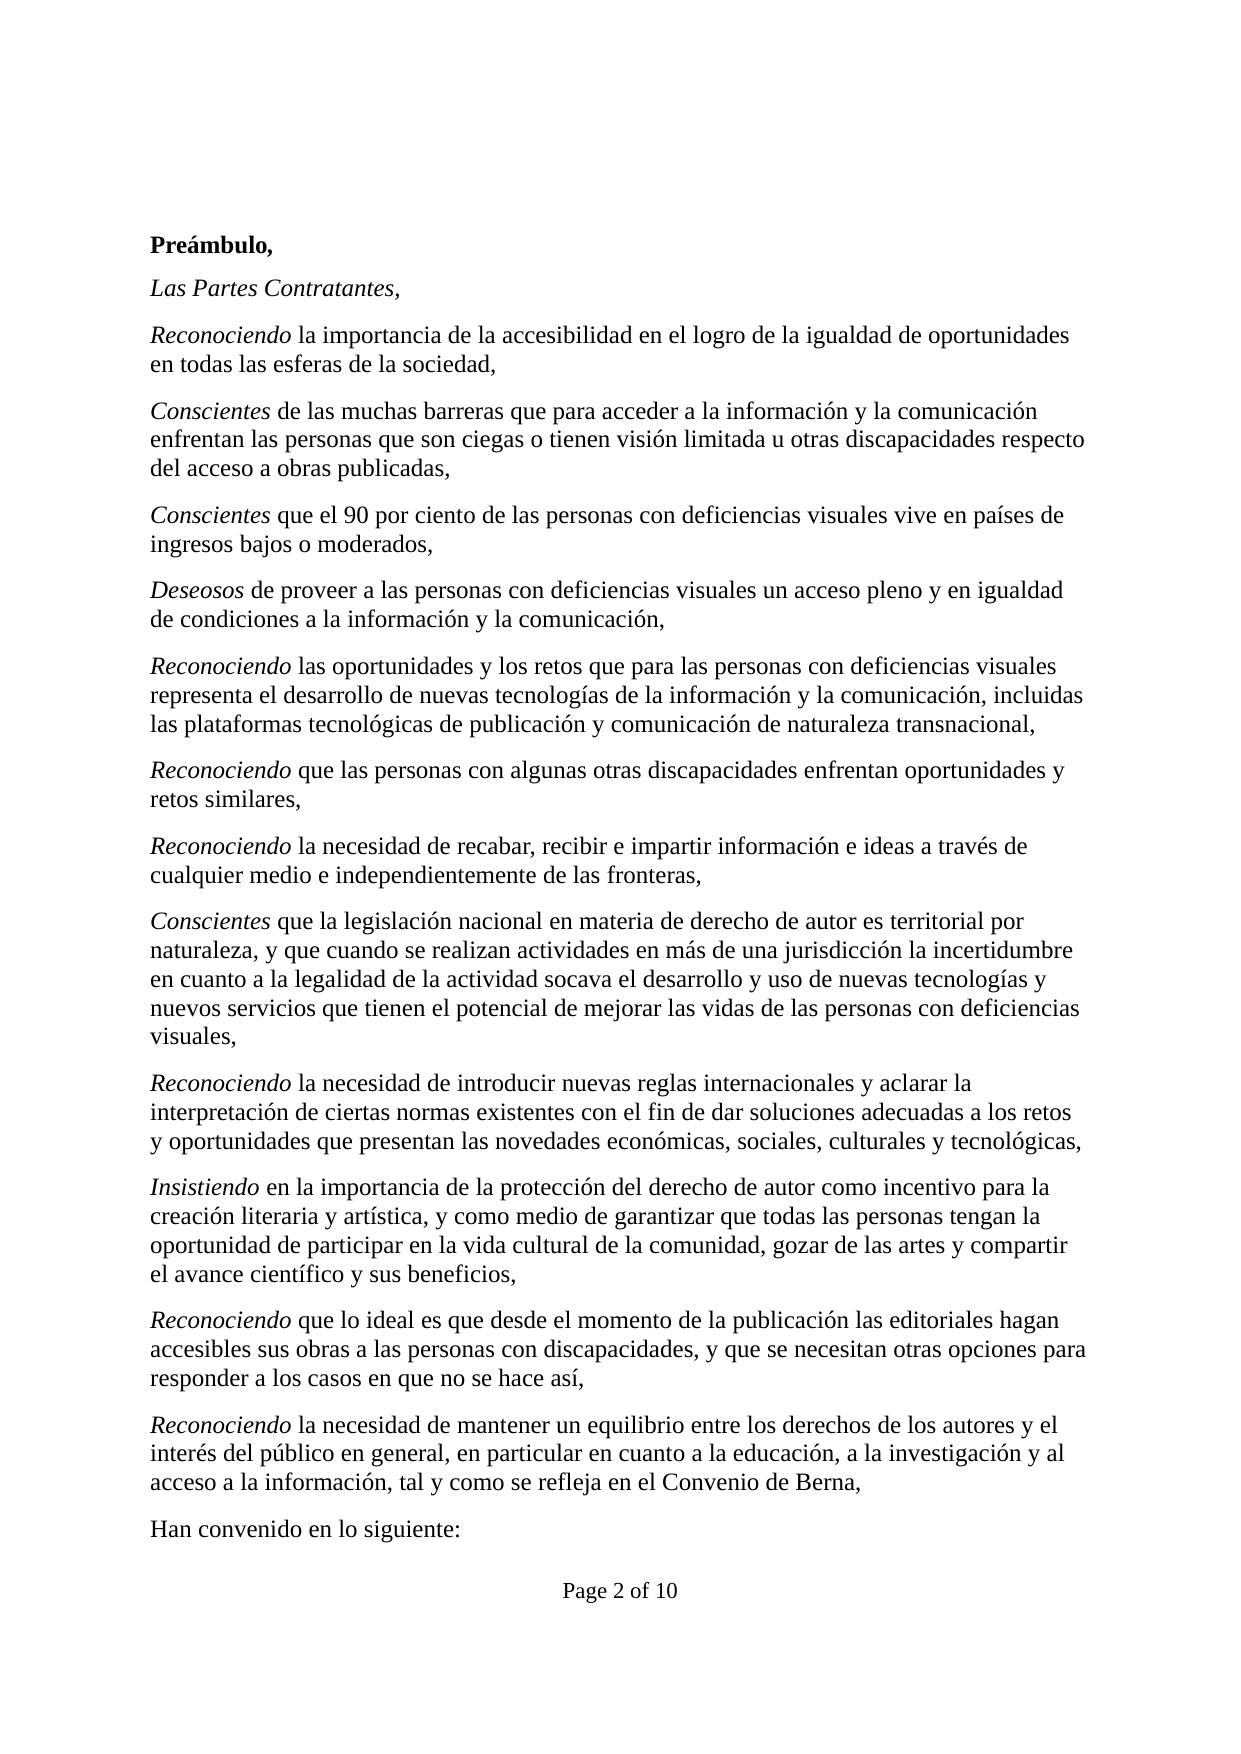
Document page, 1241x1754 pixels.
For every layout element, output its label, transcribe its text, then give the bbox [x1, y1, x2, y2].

text Reconociendo que las personas con algunas otras discapacidades enfrentan oportunidades y retos similares, [150, 755, 1090, 813]
text Reconociendo que lo ideal es que desde el momento de la publicación las editoriales hagan accesibles sus obras a las personas con discapacidades, y que se necesitan otras opciones para responder a los casos en que no se hace así, [150, 1306, 1090, 1392]
text Conscientes que el 90 por ciento de las personas con deficiencias visuales vive en países de ingresos bajos o moderados, [150, 500, 1090, 558]
text Reconociendo la importancia de la accesibilidad en el logro de la igualdad de oportunidades en todas las esferas de la sociedad, [150, 320, 1090, 378]
text Reconociendo la necesidad de introducir nuevas reglas internacionales y aclarar la interpretación de ciertas normas existentes con el fin de dar soluciones adecuadas a los retos y oportunidades que presentan las novedades económicas, sociales, culturales y tecnológicas, [150, 1068, 1090, 1154]
text Reconociendo las oportunidades y los retos que para las personas con deficiencias visuales representa el desarrollo de nuevas tecnologías de la información y la comunicación, incluidas las plataformas tecnológicas de publicación y comunicación de naturaleza transnacional, [150, 651, 1090, 737]
text Conscientes que la legislación nacional en materia de derecho de autor es territorial por naturaleza, y que cuando se realizan actividades en más de una jurisdicción la incertidumbre en cuanto a la legalidad de la actividad socava el desarrollo y uso de nuevas tecnologías y nuevos servicios que tienen el potencial de mejorar las vidas de las personas con deficiencias visuales, [150, 906, 1090, 1050]
text Han convenido en lo siguiente: [150, 1514, 1090, 1543]
text Insistiendo en la importancia de la protección del derecho de autor como incentivo para la creación literaria y artística, y como medio de garantizar que todas las personas tengan la oportunidad de participar en la vida cultural de la comunidad, gozar de las artes y compartir el avance científico y sus beneficios, [150, 1172, 1090, 1287]
text Deseosos de proveer a las personas con deficiencias visuales un acceso pleno y en igualdad de condiciones a la información y la comunicación, [150, 576, 1090, 633]
text Reconociendo la necesidad de mantener un equilibrio entre los derechos de los autores y el interés del público en general, en particular en cuanto a la educación, a la investigación y al acceso a la información, tal y como se refleja en el Convenio de Berna, [150, 1410, 1090, 1496]
text Reconociendo la necesidad de recabar, recibir e impartir información e ideas a través de cualquier medio e independientemente de las fronteras, [150, 831, 1090, 888]
text Las Partes Contratantes, [150, 273, 1090, 302]
subtitle Preámbulo, [150, 230, 1090, 258]
text Conscientes de las muchas barreras que para acceder a la información y la comunicación enfrentan las personas que son ciegas o tienen visión limitada u otras discapacidades respecto del acceso a obras publicadas, [150, 396, 1090, 482]
